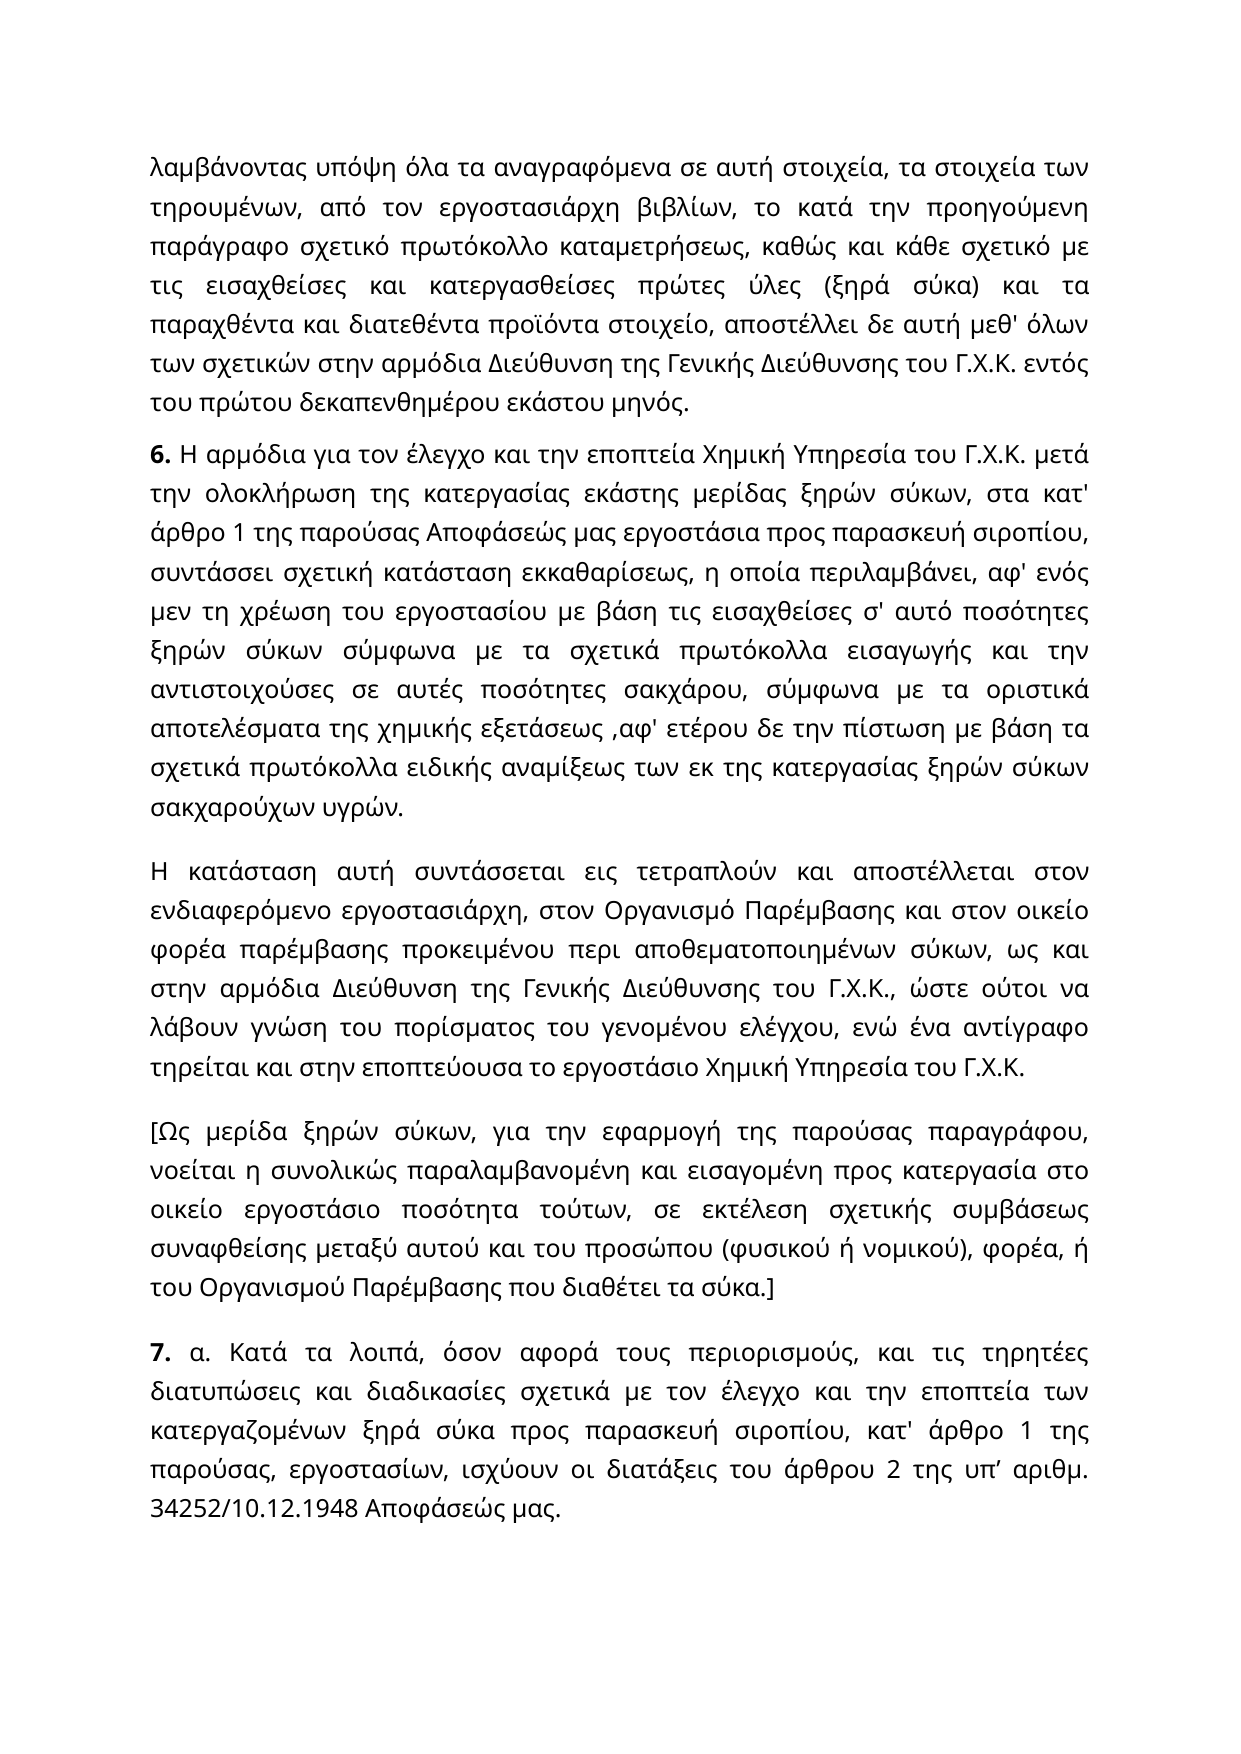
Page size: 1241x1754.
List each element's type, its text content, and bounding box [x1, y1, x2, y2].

text 6. Η αρμόδια για τον έλεγχο και την εποπτεία Χημική Υπηρεσία του Γ.Χ.Κ. μετά την ολοκλήρωση της κατεργασίας εκάστης μερίδας ξηρών σύκων, στα κατ' άρθρο 1 της παρούσας Αποφάσεώς μας εργοστάσια προς παρασκευή σιροπίου, συντάσσει σχετική κατάσταση εκκαθαρίσεως, η οποία περιλαμβάνει, αφ' ενός μεν τη χρέωση του εργοστασίου με βάση τις εισαχθείσες σ' αυτό ποσότητες ξηρών σύκων σύμφωνα με τα σχετικά πρωτόκολλα εισαγωγής και την αντιστοιχούσες σε αυτές ποσότητες σακχάρου, σύμφωνα με τα οριστικά αποτελέσματα της χημικής εξετάσεως ,αφ' ετέρου δε την πίστωση με βάση τα σχετικά πρωτόκολλα ειδικής αναμίξεως των εκ της κατεργασίας ξηρών σύκων σακχαρούχων υγρών. [150, 437, 1090, 823]
text 7. α. Κατά τα λοιπά, όσον αφορά τους περιορισμούς, και τις τηρητέες διατυπώσεις και διαδικασίες σχετικά με τον έλεγχο και την εποπτεία των κατεργαζομένων ξηρά σύκα προς παρασκευή σιροπίου, κατ' άρθρο 1 της παρούσας, εργοστασίων, ισχύουν οι διατάξεις του άρθρου 2 της υπ’ αριθμ. 34252/10.12.1948 Αποφάσεώς μας. [150, 1334, 1090, 1525]
text Η κατάσταση αυτή συντάσσεται εις τετραπλούν και αποστέλλεται στον ενδιαφερόμενο εργοστασιάρχη, στον Οργανισμό Παρέμβασης και στον οικείο φορέα παρέμβασης προκειμένου περι αποθεματοποιημένων σύκων, ως και στην αρμόδια Διεύθυνση της Γενικής Διεύθυνσης του Γ.Χ.Κ., ώστε ούτοι να λάβουν γνώση του πορίσματος του γενομένου ελέγχου, ενώ ένα αντίγραφο τηρείται και στην εποπτεύουσα το εργοστάσιο Χημική Υπηρεσία του Γ.Χ.Κ. [150, 853, 1090, 1083]
text [Ως μερίδα ξηρών σύκων, για την εφαρμογή της παρούσας παραγράφου, νοείται η συνολικώς παραλαμβανομένη και εισαγομένη προς κατεργασία στο οικείο εργοστάσιο ποσότητα τούτων, σε εκτέλεση σχετικής συμβάσεως συναφθείσης μεταξύ αυτού και του προσώπου (φυσικού ή νομικού), φορέα, ή του Οργανισμού Παρέμβασης που διαθέτει τα σύκα.] [150, 1113, 1090, 1304]
text λαμβάνοντας υπόψη όλα τα αναγραφόμενα σε αυτή στοιχεία, τα στοιχεία των τηρουμένων, από τον εργοστασιάρχη βιβλίων, το κατά την προηγούμενη παράγραφο σχετικό πρωτόκολλο καταμετρήσεως, καθώς και κάθε σχετικό με τις εισαχθείσες και κατεργασθείσες πρώτες ύλες (ξηρά σύκα) και τα παραχθέντα και διατεθέντα προϊόντα στοιχείο, αποστέλλει δε αυτή μεθ' όλων των σχετικών στην αρμόδια Διεύθυνση της Γενικής Διεύθυνσης του Γ.Χ.Κ. εντός του πρώτου δεκαπενθημέρου εκάστου μηνός. [150, 150, 1090, 419]
